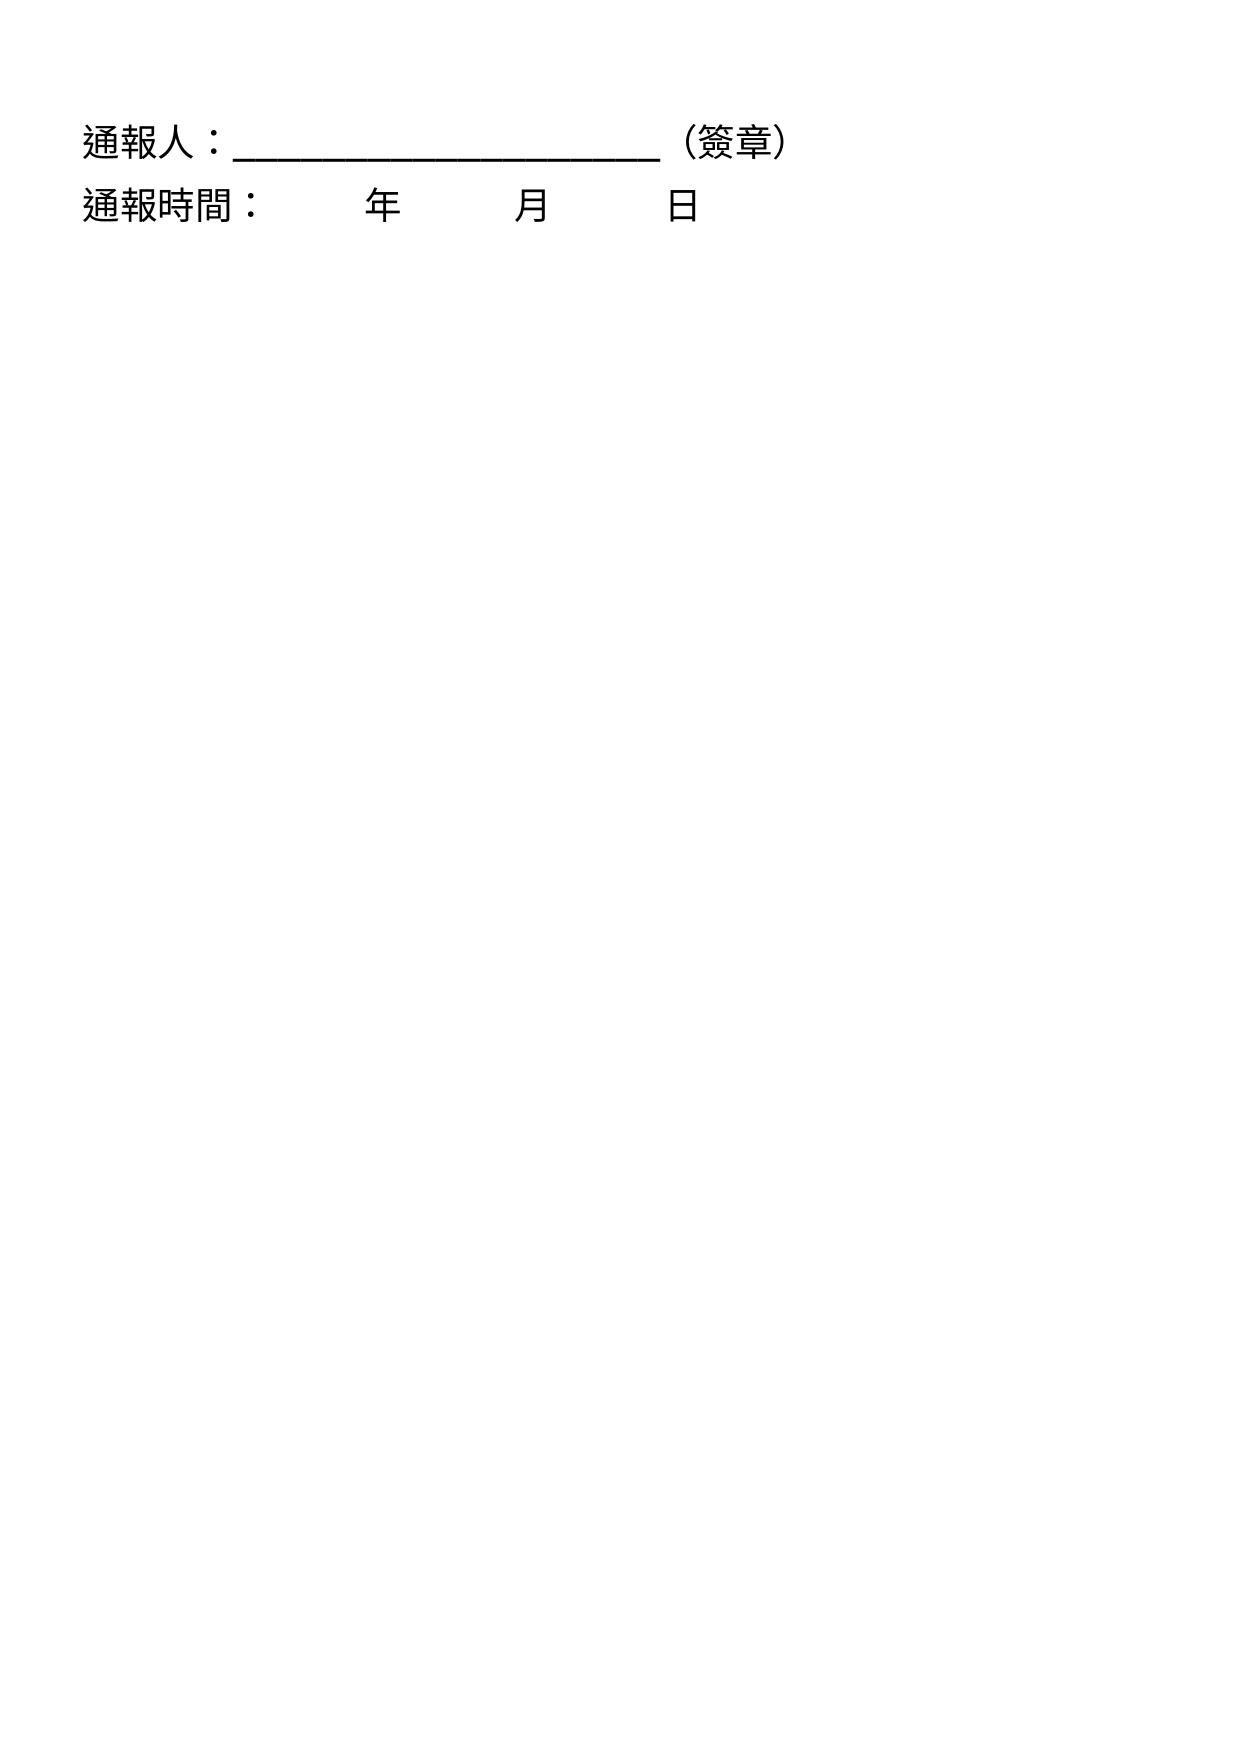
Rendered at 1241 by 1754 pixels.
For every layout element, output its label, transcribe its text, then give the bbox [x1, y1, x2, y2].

text 通報人：___________________（簽章） [83, 98, 1200, 161]
text 通報時間： 年 月 日 [83, 161, 1200, 223]
